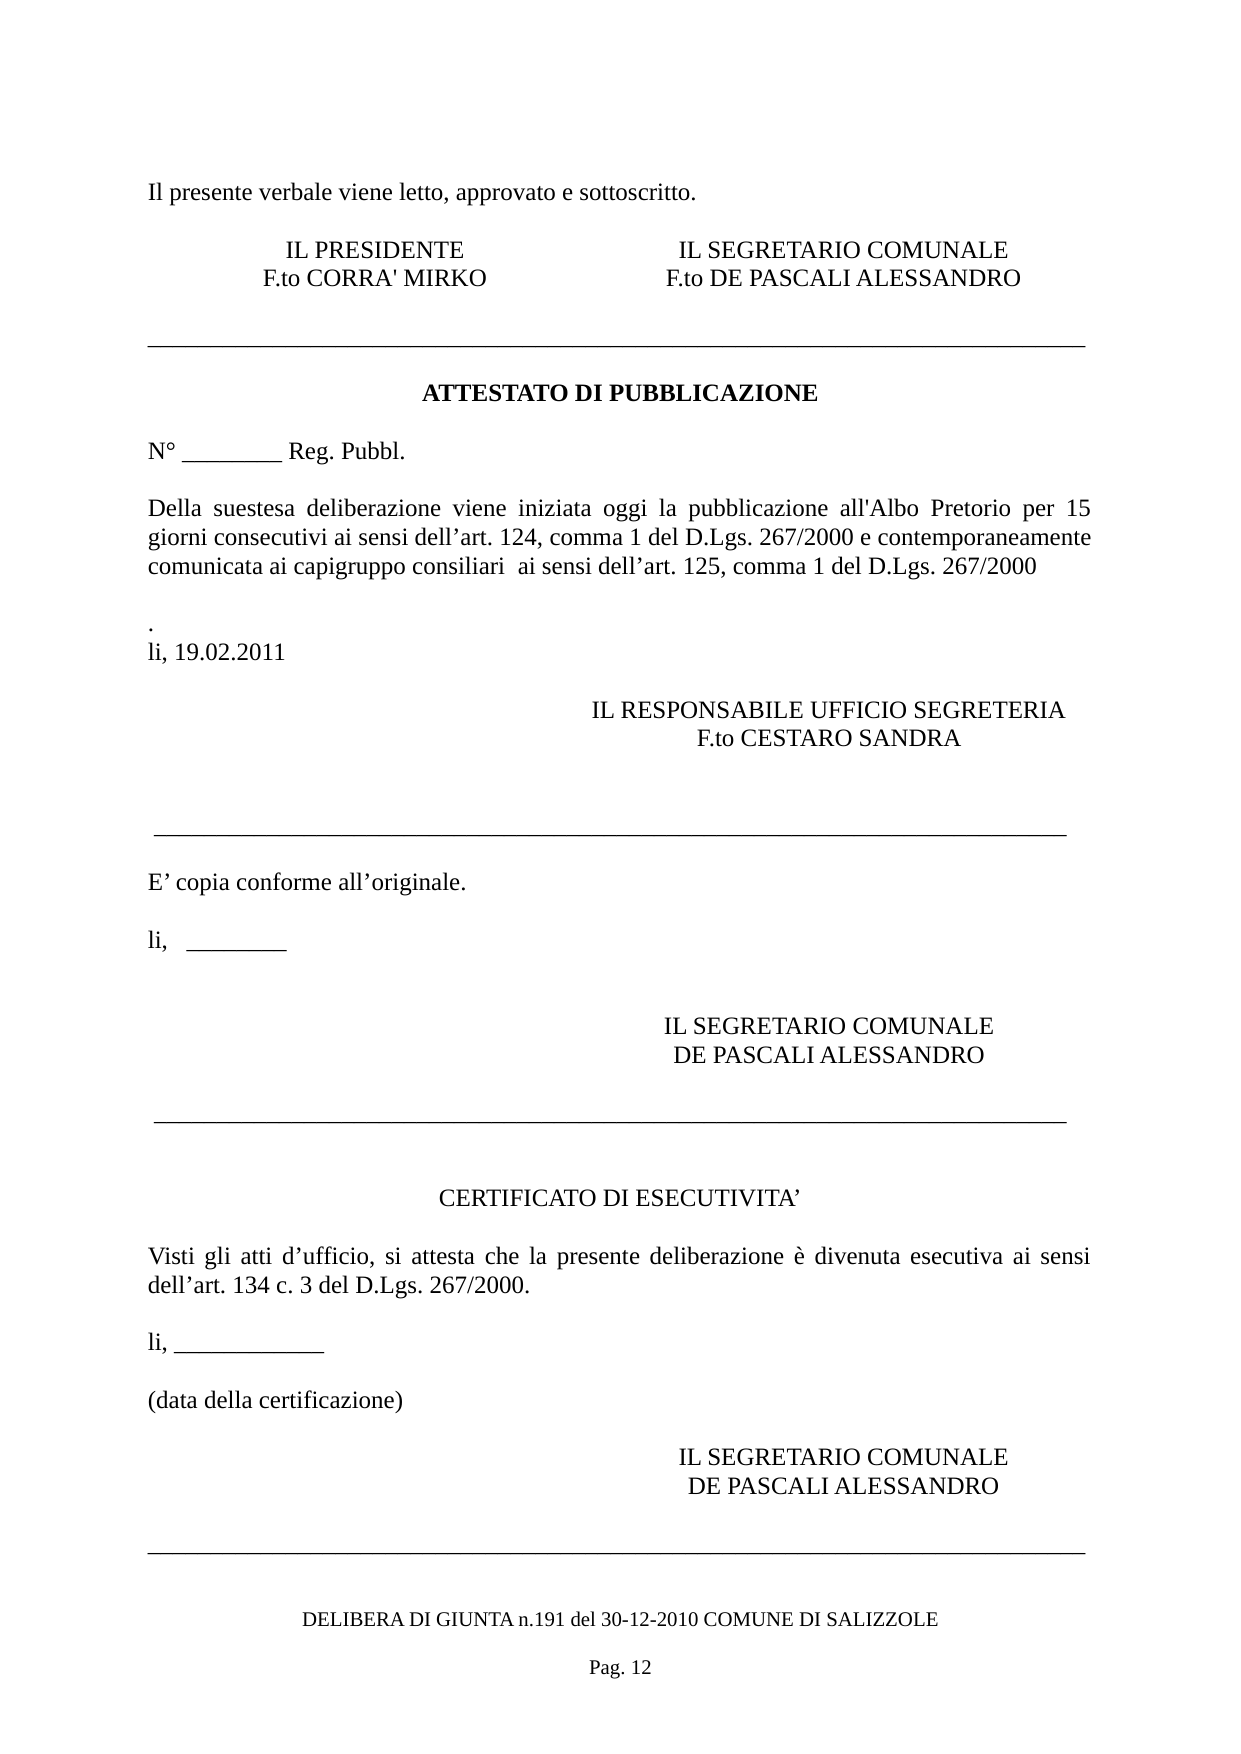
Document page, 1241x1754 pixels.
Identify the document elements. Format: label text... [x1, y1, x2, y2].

table_cell [140, 1471, 609, 1500]
table_header IL SEGRETARIO COMUNALE [609, 235, 1078, 263]
text N° ________ Reg. Pubbl. [148, 436, 1092, 465]
table_header IL SEGRETARIO COMUNALE [580, 1011, 1078, 1040]
table_cell F.to DE PASCALI ALESSANDRO [609, 264, 1078, 292]
table_header [140, 1442, 609, 1471]
text Della suestesa deliberazione viene iniziata oggi la pubblicazione all'Albo Pretorio per 15 giorni consecutivi ai sensi dell’art. 124, comma 1 del D.Lgs. 267/2000 e contemporaneamente comunicata ai capigruppo consiliari ai sensi dell’art. 125, comma 1 del D.Lgs. 267/2000 [148, 493, 1092, 580]
text ___________________________________________________________________________ [148, 321, 1092, 350]
table_header IL PRESIDENTE [140, 235, 609, 263]
text CERTIFICATO DI ESECUTIVITA’ [148, 1183, 1092, 1212]
table_cell [140, 724, 580, 752]
text Visti gli atti d’ufficio, si attesta che la presente deliberazione è divenuta esecutiva ai sensi dell’art. 134 c. 3 del D.Lgs. 267/2000. [148, 1241, 1092, 1298]
table_cell DE PASCALI ALESSANDRO [609, 1471, 1078, 1500]
text li, 19.02.2011 [148, 637, 1092, 666]
table_header [140, 1011, 580, 1040]
text ___________________________________________________________________________ [148, 1528, 1092, 1557]
table_header IL RESPONSABILE UFFICIO SEGRETERIA [580, 695, 1078, 723]
table_cell [140, 1040, 580, 1068]
text E’ copia conforme all’originale. [148, 867, 1092, 896]
text _________________________________________________________________________ [148, 1097, 1092, 1126]
table_cell DE PASCALI ALESSANDRO [580, 1040, 1078, 1068]
table_cell F.to CORRA' MIRKO [140, 264, 609, 292]
text li, ____________ [148, 1327, 1092, 1356]
table_header [140, 695, 580, 723]
text ATTESTATO DI PUBBLICAZIONE [148, 378, 1092, 407]
text . [148, 608, 1092, 637]
text (data della certificazione) [148, 1385, 1092, 1413]
table_header IL SEGRETARIO COMUNALE [609, 1442, 1078, 1471]
text _________________________________________________________________________ [148, 810, 1092, 838]
table_cell F.to CESTARO SANDRA [580, 724, 1078, 752]
text li, ________ [148, 925, 1092, 953]
text Il presente verbale viene letto, approvato e sottoscritto. [148, 177, 1092, 206]
